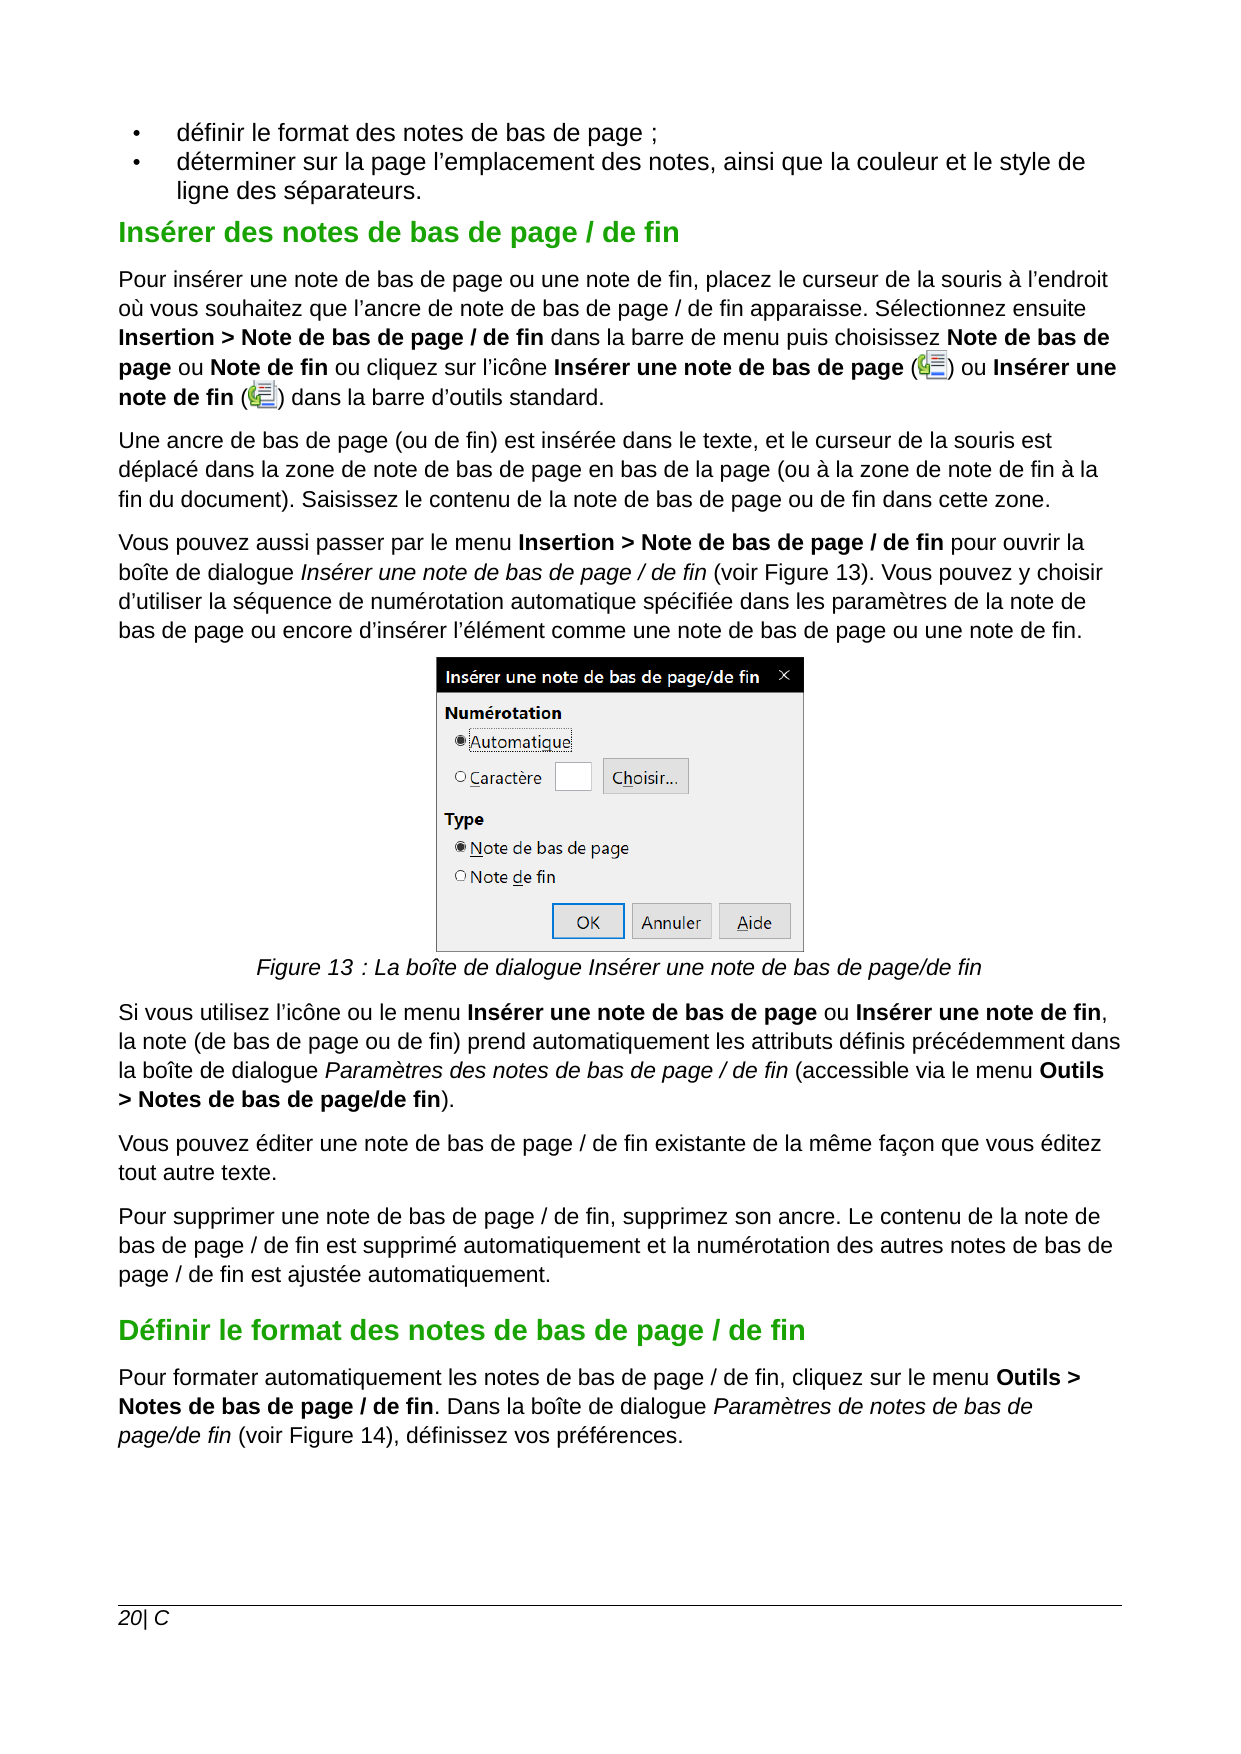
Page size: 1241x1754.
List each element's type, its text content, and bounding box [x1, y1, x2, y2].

text Si vous utilisez l’icône ou le menu Insérer une note de bas de page ou Insérer une note de fin, la note (de bas de page ou de fin) prend automatiquement les attributs définis précédemment dans la boîte de dialogue Paramètres des notes de bas de page / de fin (accessible via le menu Outils > Notes de bas de page/de fin). [118, 996, 1122, 1113]
text Pour formater automatiquement les notes de bas de page / de fin, cliquez sur le menu Outils > Notes de bas de page / de fin. Dans la boîte de dialogue Paramètres de notes de bas de page/de fin (voir Figure 14), définissez vos préférences. [118, 1361, 1122, 1448]
picture [917, 350, 948, 380]
picture [248, 380, 278, 409]
text Une ancre de bas de page (ou de fin) est insérée dans le texte, et le curseur de la souris est déplacé dans la zone de note de bas de page en bas de la page (ou à la zone de note de fin à la fin du document). Saisissez le contenu de la note de bas de page ou de fin dans cette zone. [118, 424, 1122, 512]
text Vous pouvez aussi passer par le menu Insertion > Note de bas de page / de fin pour ouvrir la boîte de dialogue Insérer une note de bas de page / de fin (voir Figure 13). Vous pouvez y choisir d’utiliser la séquence de numérotation automatique spécifiée dans les paramètres de la note de bas de page ou encore d’insérer l’élément comme une note de bas de page ou une note de fin. [118, 526, 1122, 643]
text Figure 13 : La boîte de dialogue Insérer une note de bas de page/de fin [118, 952, 1122, 981]
list déterminer sur la page l’emplacement des notes, ainsi que la couleur et le style de ligne des séparateurs. [133, 147, 1122, 204]
text Pour supprimer une note de bas de page / de fin, supprimez son ancre. Le contenu de la note de bas de page / de fin est supprimé automatiquement et la numérotation des autres notes de bas de page / de fin est ajustée automatiquement. [118, 1200, 1122, 1288]
subtitle Définir le format des notes de bas de page / de fin [118, 1317, 1122, 1346]
subtitle Insérer des notes de bas de page / de fin [118, 219, 1122, 248]
text Vous pouvez éditer une note de bas de page / de fin existante de la même façon que vous éditez tout autre texte. [118, 1127, 1122, 1186]
text Pour insérer une note de bas de page ou une note de fin, placez le curseur de la souris à l’endroit où vous souhaitez que l’ancre de note de bas de page / de fin apparaisse. Sélectionnez ensuite Insertion > Note de bas de page / de fin dans la barre de menu puis choisissez Note de bas de page ou Note de fin ou cliquez sur l’icône Insérer une note de bas de page () ou Insérer une note de fin () dans la barre d’outils standard. [118, 263, 1122, 410]
picture [436, 657, 804, 952]
list définir le format des notes de bas de page ; [133, 118, 1122, 147]
